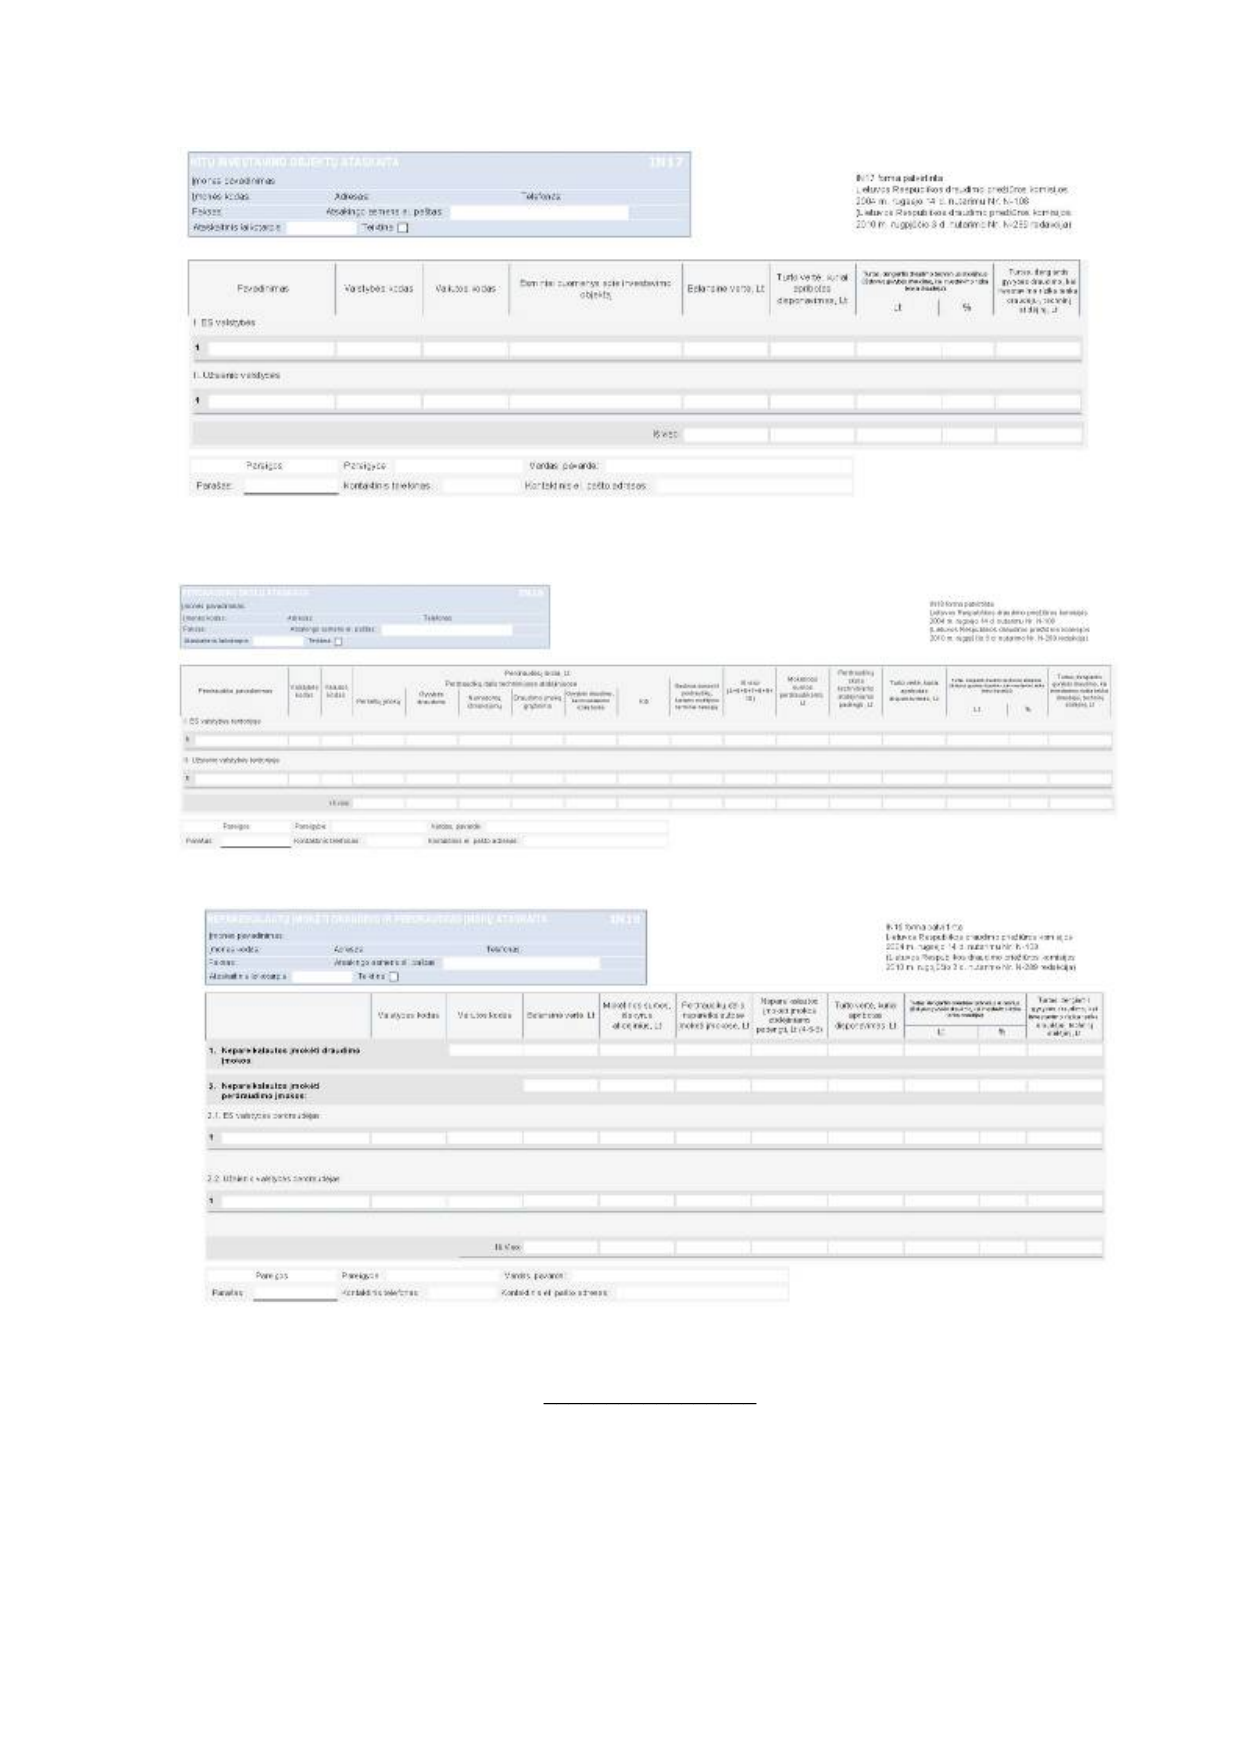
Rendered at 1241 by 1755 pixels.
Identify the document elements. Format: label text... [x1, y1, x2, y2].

text _________________ [177, 1378, 1122, 1406]
